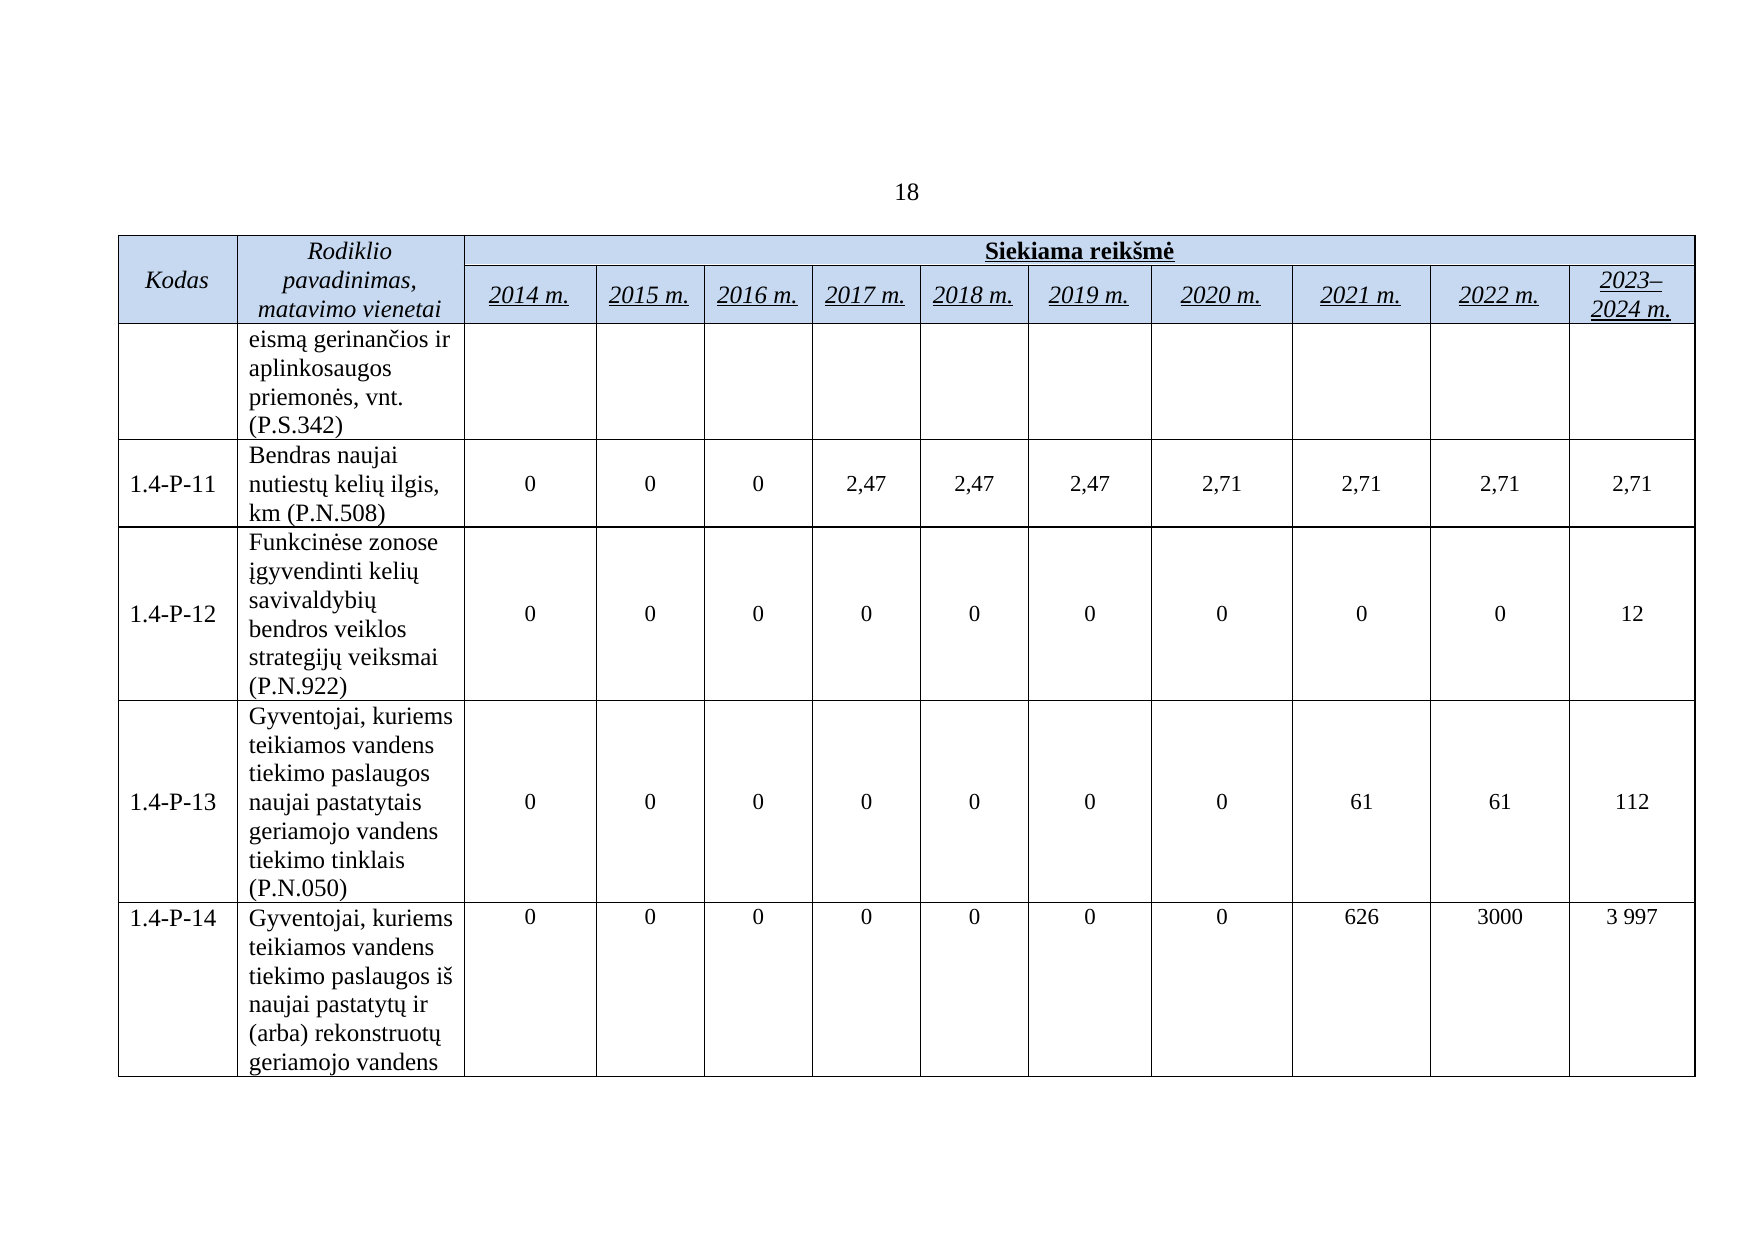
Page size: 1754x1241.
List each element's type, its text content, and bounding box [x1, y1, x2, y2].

table_cell 0 [705, 903, 812, 1076]
table_cell 2,71 [1152, 440, 1292, 526]
table_cell 1.4-P-12 [119, 528, 237, 700]
table_cell 0 [465, 528, 596, 700]
table_cell 0 [1152, 528, 1292, 700]
table_cell 0 [465, 903, 596, 1076]
table_cell [1029, 324, 1151, 439]
table_cell [813, 324, 920, 439]
table_cell 2020 m. [1152, 266, 1292, 323]
table_cell 0 [1293, 528, 1430, 700]
table_cell 0 [705, 701, 812, 902]
table_cell 2019 m. [1029, 266, 1151, 323]
table_cell 1.4-P-11 [119, 440, 237, 526]
table_cell 0 [597, 701, 704, 902]
table_cell 0 [1152, 701, 1292, 902]
table_cell 0 [597, 903, 704, 1076]
table_cell 2017 m. [813, 266, 920, 323]
table_cell 0 [813, 903, 920, 1076]
table_cell 12 [1570, 528, 1694, 700]
table_cell 0 [1431, 528, 1569, 700]
table_cell 2,71 [1570, 440, 1694, 526]
table_cell 0 [597, 440, 704, 526]
table_cell Gyventojai, kuriems teikiamos vandens tiekimo paslaugos naujai pastatytais geriamojo vandens tiekimo tinklais (P.N.050) [238, 701, 464, 902]
table_cell 0 [813, 701, 920, 902]
table_cell 0 [921, 701, 1028, 902]
table_cell 0 [1029, 903, 1151, 1076]
table_cell 0 [1152, 903, 1292, 1076]
table_cell 2,71 [1293, 440, 1430, 526]
table_cell 112 [1570, 701, 1694, 902]
table_cell [597, 324, 704, 439]
table_cell 2014 m. [465, 266, 596, 323]
table_cell Bendras naujai nutiestų kelių ilgis, km (P.N.508) [238, 440, 464, 526]
table_cell 0 [705, 440, 812, 526]
table_cell 2018 m. [921, 266, 1028, 323]
table_cell 626 [1293, 903, 1430, 1076]
table_cell [1431, 324, 1569, 439]
table_cell 3 997 [1570, 903, 1694, 1076]
table_cell [465, 324, 596, 439]
table_cell 2,47 [813, 440, 920, 526]
table_cell 0 [921, 903, 1028, 1076]
table_cell 2,47 [921, 440, 1028, 526]
table_cell 3000 [1431, 903, 1569, 1076]
table_header Kodas [119, 236, 237, 323]
table_cell 1.4-P-14 [119, 903, 237, 1076]
table_cell [921, 324, 1028, 439]
table_cell 0 [813, 528, 920, 700]
table_cell 0 [465, 701, 596, 902]
table_cell 2022 m. [1431, 266, 1569, 323]
table_cell [119, 324, 237, 439]
table_header Siekiama reikšmė [465, 236, 1694, 264]
table_cell 2015 m. [597, 266, 704, 323]
table_cell 2021 m. [1293, 266, 1430, 323]
table_cell 2016 m. [705, 266, 812, 323]
table_cell [1570, 324, 1694, 439]
table_cell 0 [921, 528, 1028, 700]
table_cell [705, 324, 812, 439]
table_cell 0 [465, 440, 596, 526]
table_cell 2,47 [1029, 440, 1151, 526]
table_cell 61 [1431, 701, 1569, 902]
table_header Rodiklio pavadinimas, matavimo vienetai [238, 236, 464, 323]
table_cell 0 [1029, 528, 1151, 700]
table_cell Gyventojai, kuriems teikiamos vandens tiekimo paslaugos iš naujai pastatytų ir (arba) rekonstruotų geriamojo vandens [238, 903, 464, 1076]
table_cell 1.4-P-13 [119, 701, 237, 902]
table_cell 0 [597, 528, 704, 700]
table_cell eismą gerinančios ir aplinkosaugos priemonės, vnt. (P.S.342) [238, 324, 464, 439]
table_cell 0 [705, 528, 812, 700]
table_cell [1293, 324, 1430, 439]
table_cell 2,71 [1431, 440, 1569, 526]
table_cell 0 [1029, 701, 1151, 902]
table_cell 61 [1293, 701, 1430, 902]
table_cell 2023– 2024 m. [1570, 266, 1694, 323]
table_cell [1152, 324, 1292, 439]
table_cell Funkcinėse zonose įgyvendinti kelių savivaldybių bendros veiklos strategijų veiksmai (P.N.922) [238, 528, 464, 700]
